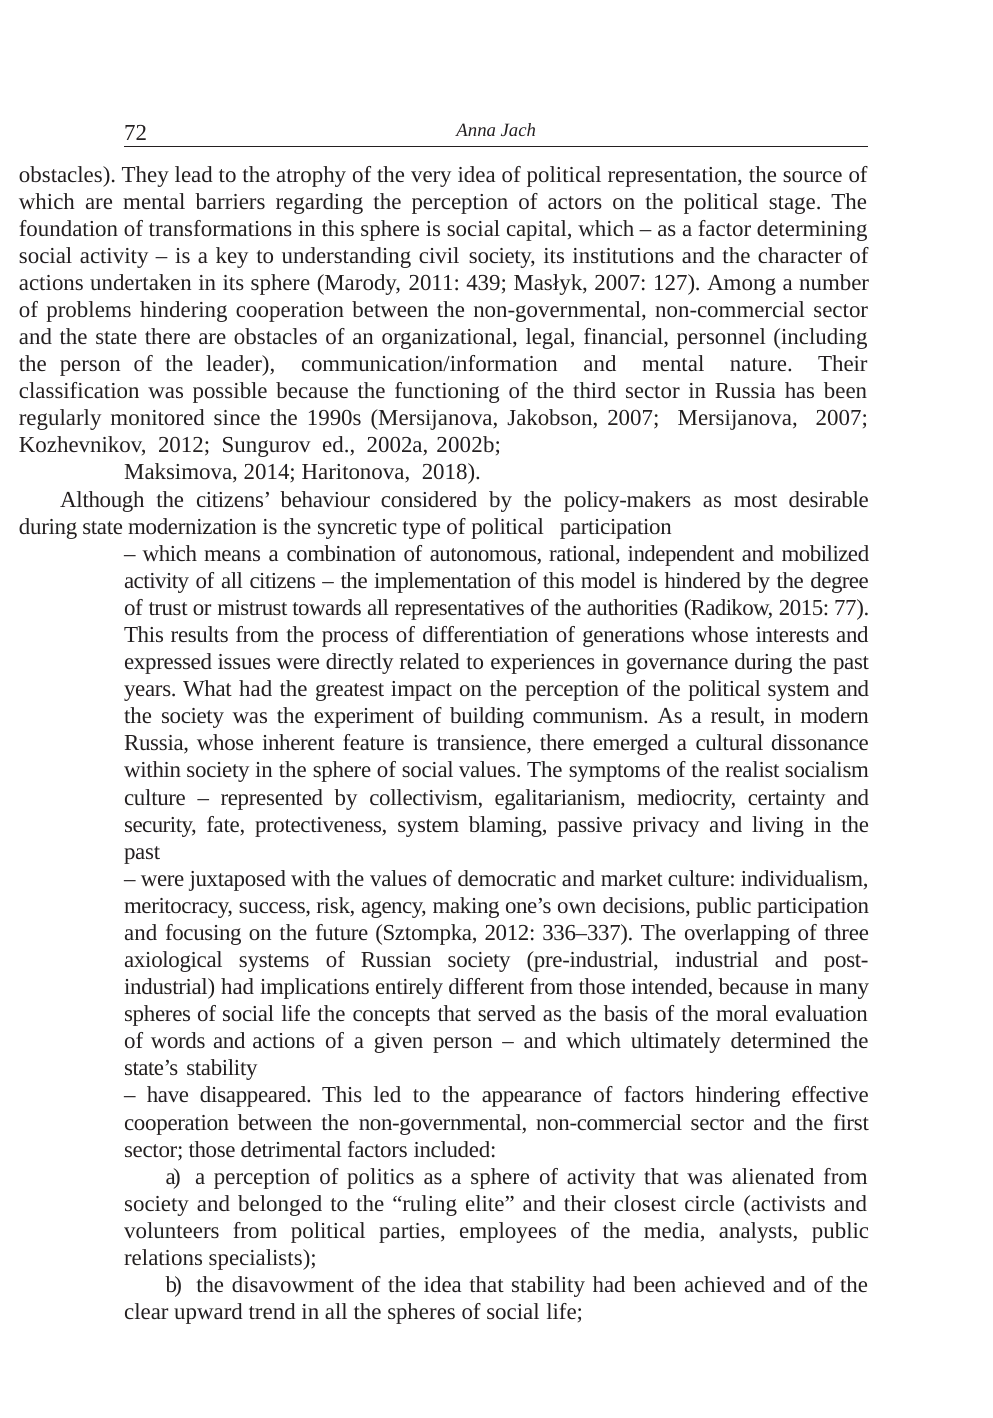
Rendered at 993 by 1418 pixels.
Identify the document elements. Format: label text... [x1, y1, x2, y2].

text Maksimova, 2014; Haritonova, 2018). [124, 458, 895, 485]
list were juxtaposed with the values of democratic and market culture: individualism, meritocracy, success, risk, agency, making one’s own decisions, public participation and focusing on the future (Sztompka, 2012: 336–337). The overlapping of three axiological systems of Russian society (pre-industrial, industrial and post-industrial) had implications entirely different from those intended, because in many spheres of social life the concepts that served as the basis of the moral evaluation of words and actions of a given person – and which ultimately determined the state’s stability [124, 865, 869, 1081]
list have disappeared. This led to the appearance of factors hindering effective cooperation between the non-governmental, non-commercial sector and the first sector; those detrimental factors included: [124, 1081, 869, 1162]
text obstacles). They lead to the atrophy of the very idea of political representation, the source of which are mental barriers regarding the perception of actors on the political stage. The foundation of transformations in this sphere is social capital, which – as a factor determining social activity – is a key to understanding civil society, its institutions and the character of actions undertaken in its sphere (Marody, 2011: 439; Masłyk, 2007: 127). Among a number of problems hindering cooperation between the non-governmental, non-commercial sector and the state there are obstacles of an organizational, legal, financial, personnel (including the person of the leader), communication/information and mental nature. Their classification was possible because the functioning of the third sector in Russia has been regularly monitored since the 1990s (Mersijanova, Jakobson, 2007; Mersijanova, 2007; Kozhevnikov, 2012; Sungurov ed., 2002a, 2002b; [19, 161, 869, 458]
text Although the citizens’ behaviour considered by the policy-makers as most desirable during state modernization is the syncretic type of political participation [19, 486, 869, 539]
list which means a combination of autonomous, rational, independent and mobilized activity of all citizens – the implementation of this model is hindered by the degree of trust or mistrust towards all representatives of the authorities (Radikow, 2015: 77). This results from the process of differentiation of generations whose interests and expressed issues were directly related to experiences in governance during the past years. What had the greatest impact on the perception of the political system and the society was the experiment of building communism. As a result, in modern Russia, whose inherent feature is transience, there emerged a cultural dissonance within society in the sphere of social values. The symptoms of the realist socialism culture – represented by collectivism, egalitarianism, mediocrity, certainty and security, fate, protectiveness, system blaming, passive privacy and living in the past [124, 540, 869, 864]
list a perception of politics as a sphere of activity that was alienated from society and belonged to the “ruling elite” and their closest circle (activists and volunteers from political parties, employees of the media, analysts, public relations specialists); [124, 1163, 869, 1270]
text 72 Anna Jach [124, 116, 895, 145]
list the disavowment of the idea that stability had been achieved and of the clear upward trend in all the spheres of social life; [124, 1271, 869, 1324]
